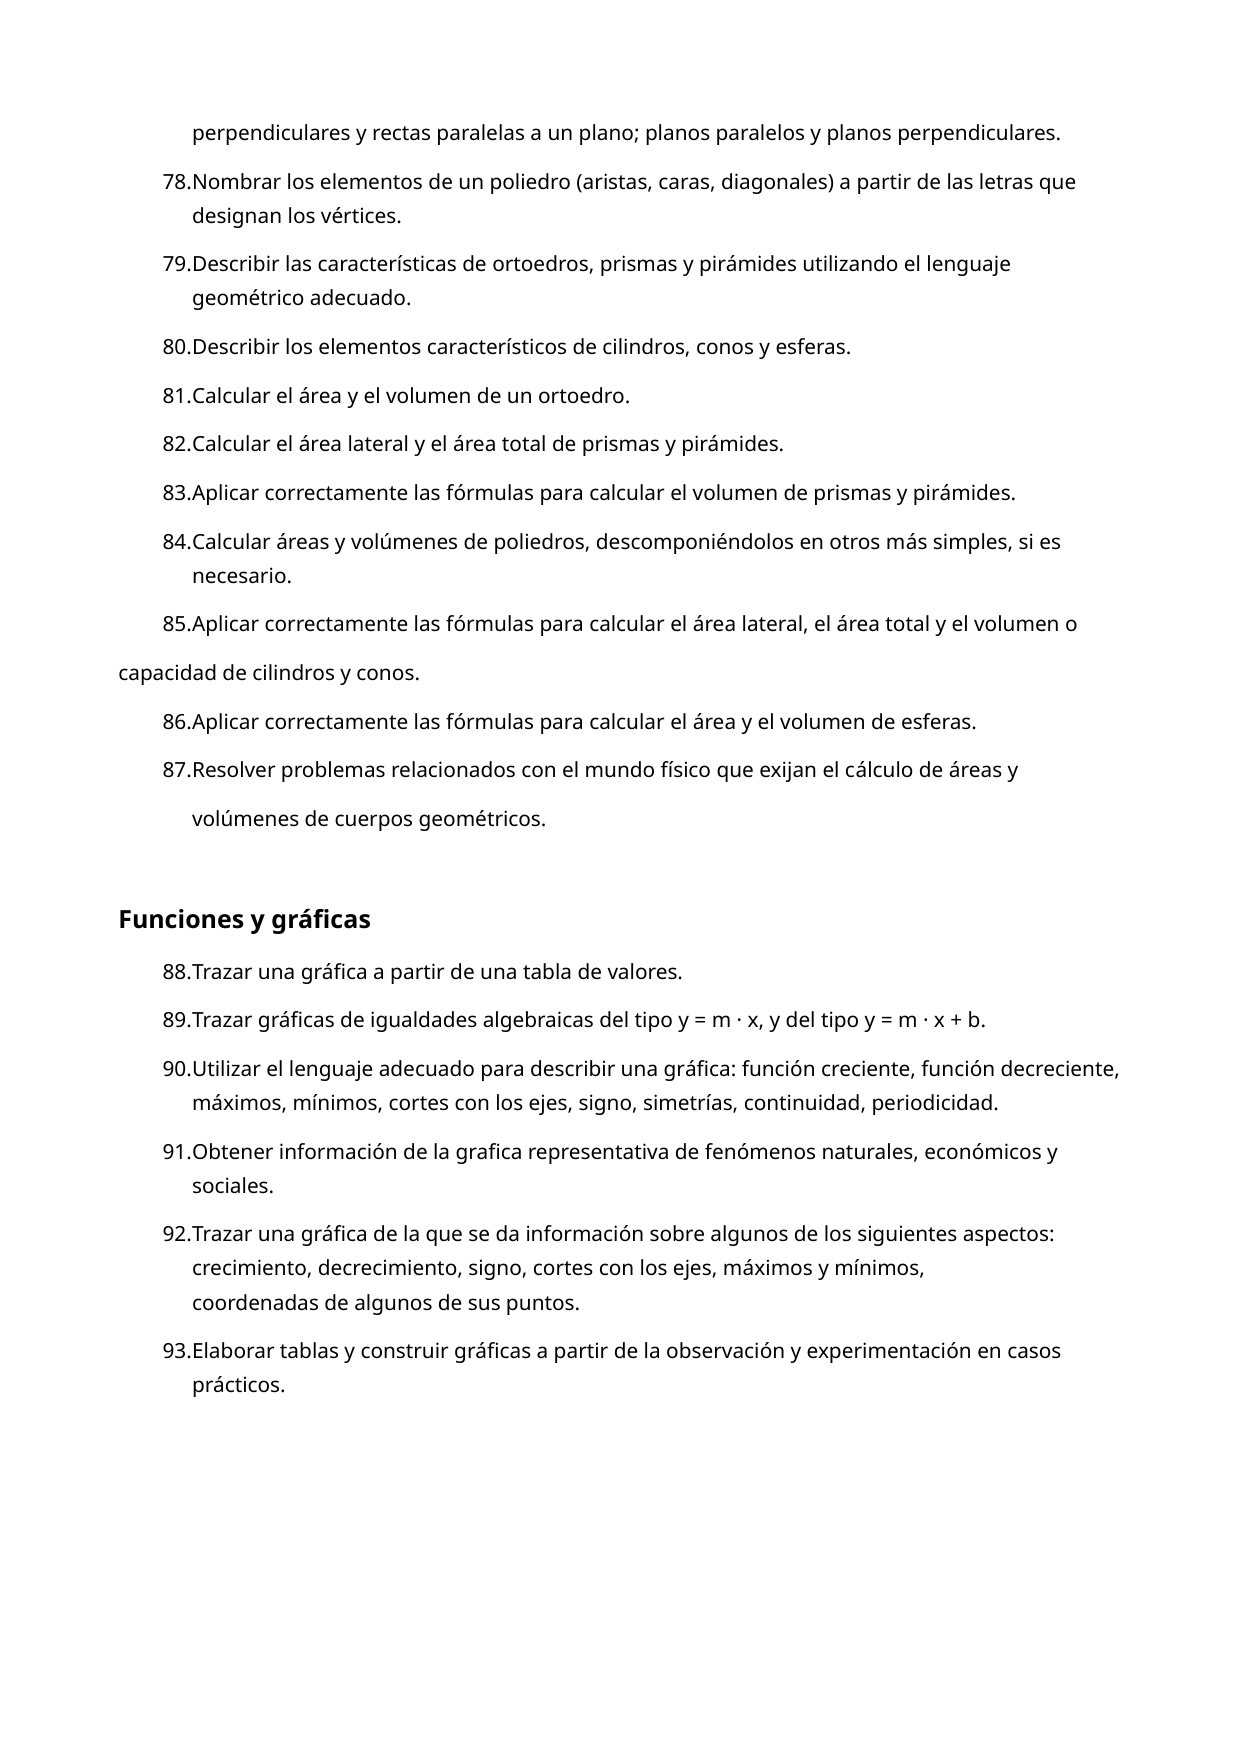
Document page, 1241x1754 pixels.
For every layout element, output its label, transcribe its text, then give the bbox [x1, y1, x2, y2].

list Calcular áreas y volúmenes de poliedros, descomponiéndolos en otros más simples, si es necesario. [162, 527, 1122, 589]
text Funciones y gráficas [118, 901, 1122, 935]
list Utilizar el lenguaje adecuado para describir una gráfica: función creciente, función decreciente, máximos, mínimos, cortes con los ejes, signo, simetrías, continuidad, periodicidad. [162, 1054, 1122, 1117]
text capacidad de cilindros y conos. [118, 658, 1122, 687]
list Elaborar tablas y construir gráficas a partir de la observación y experimentación en casos prácticos. [162, 1336, 1122, 1399]
list Describir las características de ortoedros, prismas y pirámides utilizando el lenguaje geométrico adecuado. [162, 249, 1122, 312]
list Calcular el área y el volumen de un ortoedro. [162, 381, 1122, 409]
list Aplicar correctamente las fórmulas para calcular el volumen de prismas y pirámides. [162, 478, 1122, 507]
list volúmenes de cuerpos geométricos. [162, 804, 1122, 832]
list Nombrar los elementos de un poliedro (aristas, caras, diagonales) a partir de las letras que designan los vértices. [162, 167, 1122, 229]
list Calcular el área lateral y el área total de prismas y pirámides. [162, 429, 1122, 458]
list Trazar una gráfica de la que se da información sobre algunos de los siguientes aspectos: crecimiento, decrecimiento, signo, cortes con los ejes, máximos y mínimos, coordenadas de algunos de sus puntos. [162, 1219, 1122, 1316]
list Describir los elementos característicos de cilindros, conos y esferas. [162, 332, 1122, 361]
list perpendiculares y rectas paralelas a un plano; planos paralelos y planos perpendiculares. [162, 118, 1122, 147]
list Trazar una gráfica a partir de una tabla de valores. [162, 957, 1122, 985]
list Aplicar correctamente las fórmulas para calcular el área lateral, el área total y el volumen o [162, 609, 1122, 638]
list Resolver problemas relacionados con el mundo físico que exijan el cálculo de áreas y [162, 755, 1122, 784]
list Trazar gráficas de igualdades algebraicas del tipo y = m · x, y del tipo y = m · x + b. [162, 1005, 1122, 1034]
list Aplicar correctamente las fórmulas para calcular el área y el volumen de esferas. [162, 707, 1122, 735]
list Obtener información de la grafica representativa de fenómenos naturales, económicos y sociales. [162, 1137, 1122, 1199]
